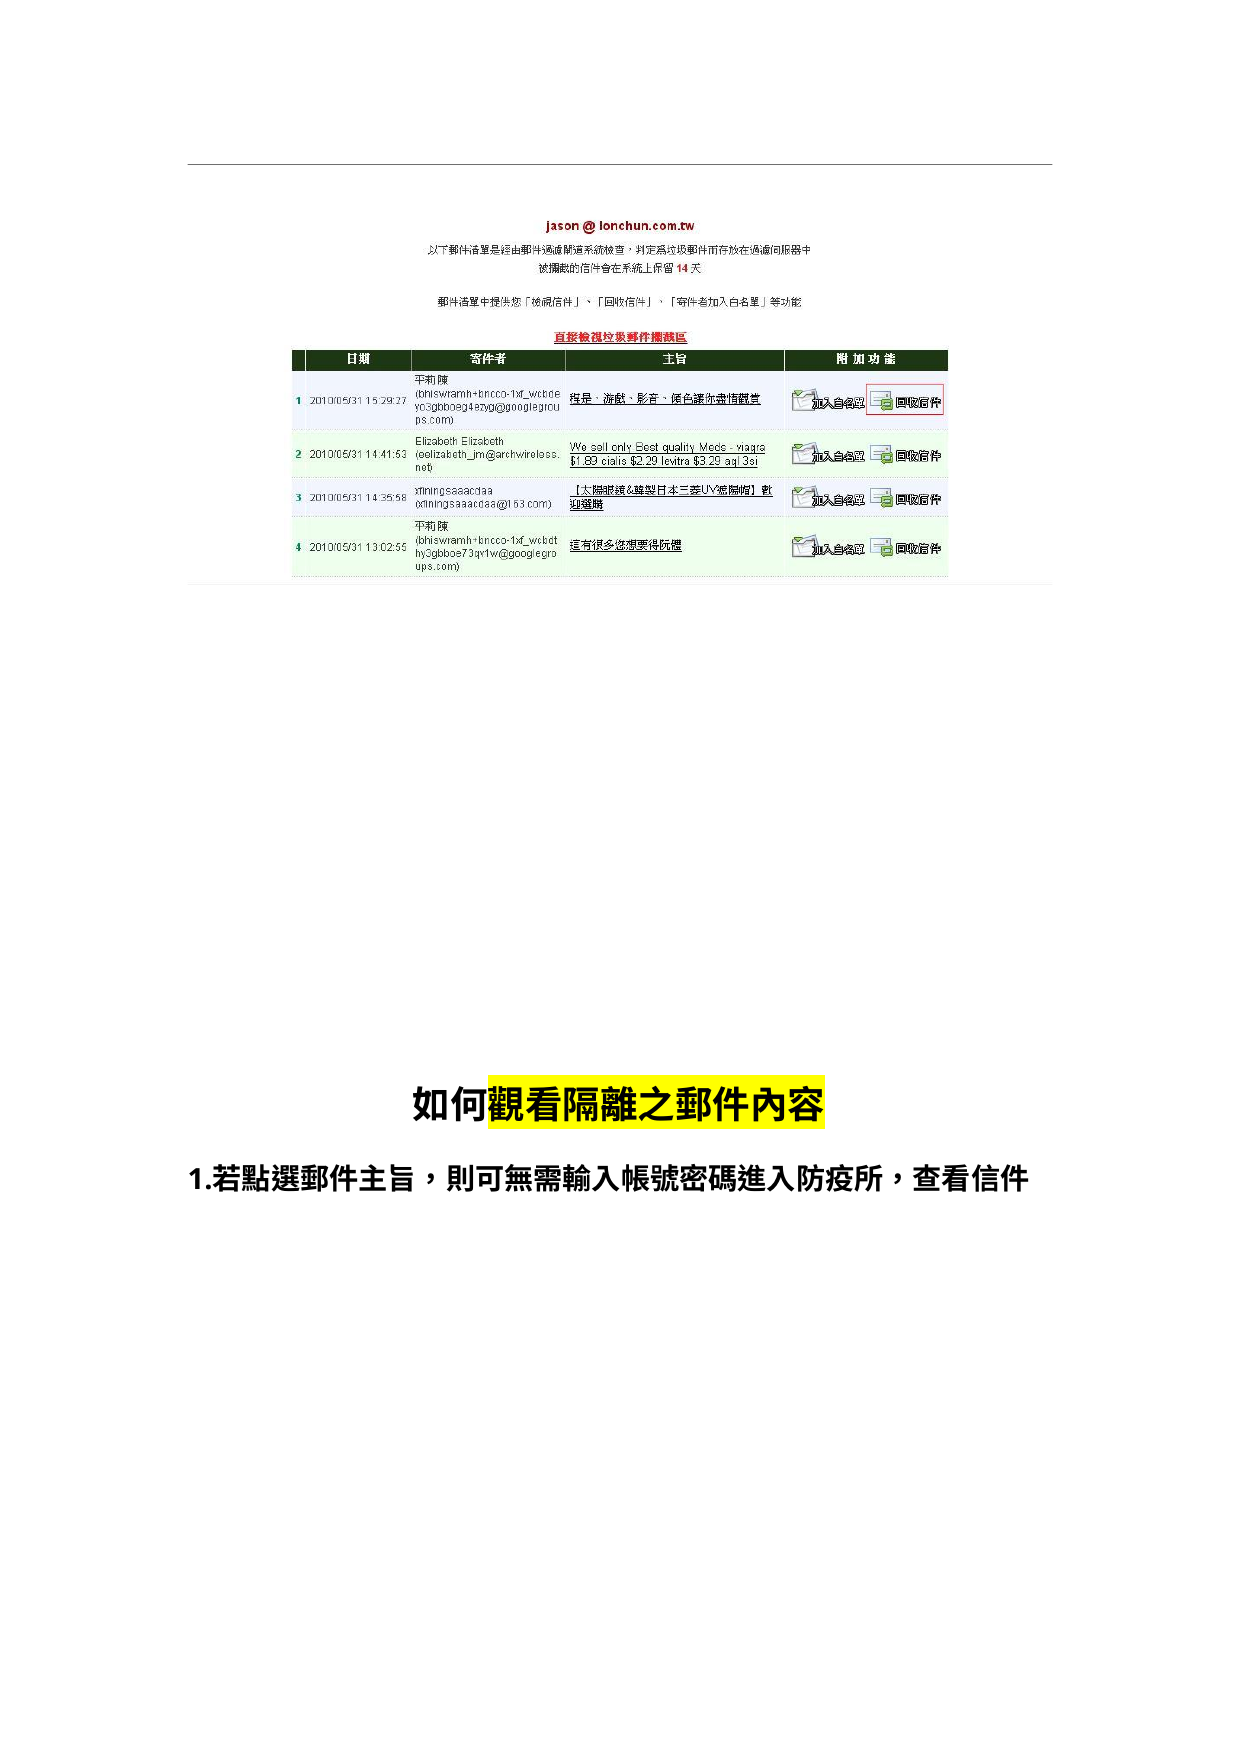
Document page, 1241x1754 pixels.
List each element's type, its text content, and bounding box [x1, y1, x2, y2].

text 1.若點選郵件主旨，則可無需輸入帳號密碼進入防疫所，查看信件 [187, 1139, 1053, 1214]
picture [187, 164, 1053, 585]
text 如何觀看隔離之郵件內容 [187, 1064, 1053, 1139]
